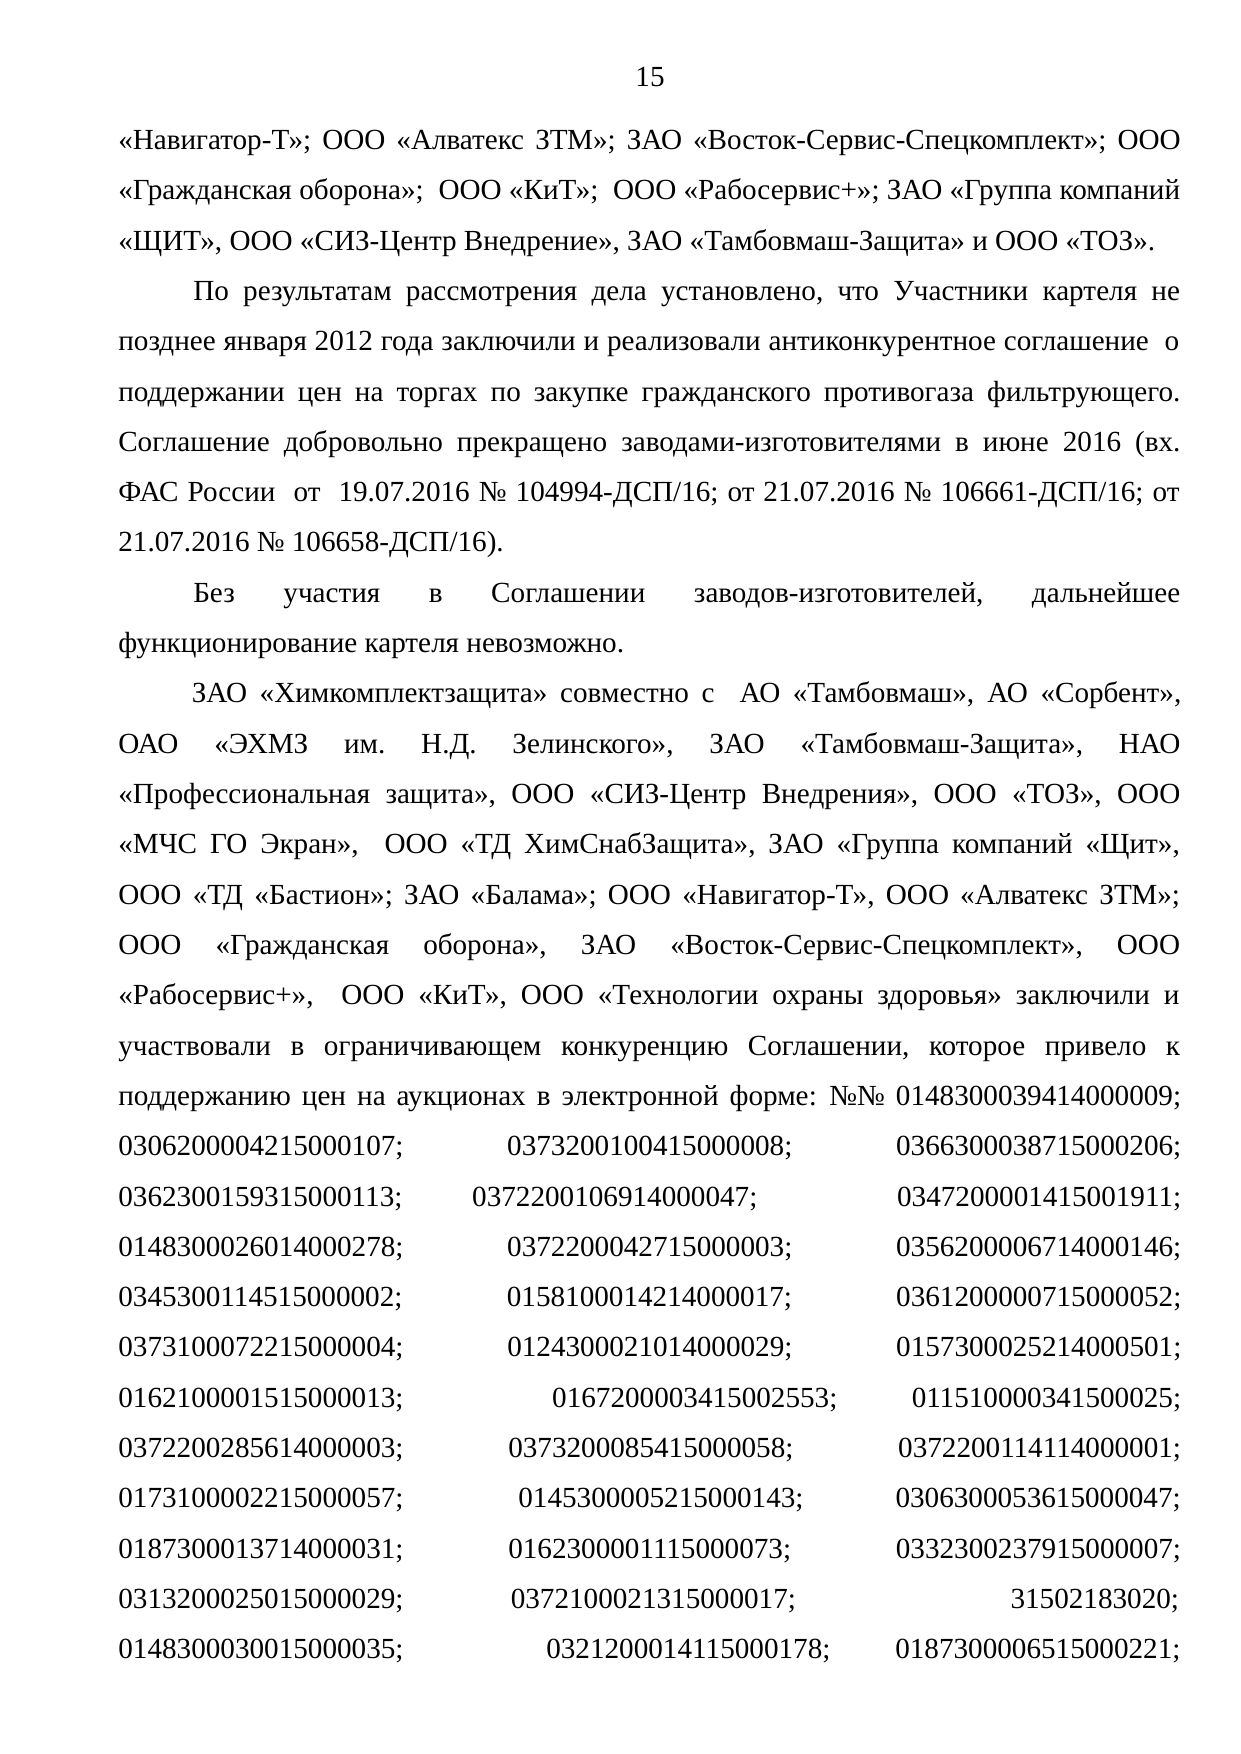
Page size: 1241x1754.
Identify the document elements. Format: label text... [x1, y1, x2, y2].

text «Навигатор-Т»; ООО «Алватекс ЗТМ»; ЗАО «Восток-Сервис-Спецкомплект»; ООО «Гражданская оборона»; ООО «КиТ»; ООО «Рабосервис+»; ЗАО «Группа компаний «ЩИТ», ООО «СИЗ-Центр Внедрение», ЗАО «Тамбовмаш-Защита» и ООО «ТОЗ». [118, 122, 1181, 256]
text По результатам рассмотрения дела установлено, что Участники картеля не позднее января 2012 года заключили и реализовали антиконкурентное соглашение о поддержании цен на торгах по закупке гражданского противогаза фильтрующего. Соглашение добровольно прекращено заводами-изготовителями в июне 2016 (вх. ФАС России от 19.07.2016 № 104994-ДСП/16; от 21.07.2016 № 106661-ДСП/16; от 21.07.2016 № 106658-ДСП/16). [118, 273, 1181, 558]
text Без участия в Соглашении заводов-изготовителей, дальнейшее функционирование картеля невозможно. [118, 575, 1181, 659]
text ЗАО «Химкомплектзащита» совместно с АО «Тамбовмаш», АО «Сорбент», ОАО «ЭХМЗ им. Н.Д. Зелинского», ЗАО «Тамбовмаш-Защита», НАО «Профессиональная защита», ООО «СИЗ-Центр Внедрения», ООО «ТОЗ», ООО «МЧС ГО Экран», ООО «ТД ХимСнабЗащита», ЗАО «Группа компаний «Щит», ООО «ТД «Бастион»; ЗАО «Балама»; ООО «Навигатор-Т», ООО «Алватекс ЗТМ»; ООО «Гражданская оборона», ЗАО «Восток-Сервис-Спецкомплект», ООО «Рабосервис+», ООО «КиТ», ООО «Технологии охраны здоровья» заключили и участвовали в ограничивающем конкуренцию Соглашении, которое привело к поддержанию цен на аукционах в электронной форме: №№ 0148300039414000009; 0306200004215000107; 0373200100415000008; 0366300038715000206; 0362300159315000113; 0372200106914000047; 0347200001415001911; 0148300026014000278; 0372200042715000003; 0356200006714000146; 0345300114515000002; 0158100014214000017; 0361200000715000052; 0373100072215000004; 0124300021014000029; 0157300025214000501; 0162100001515000013; 0167200003415002553; 011510000341500025; 0372200285614000003; 0373200085415000058; 0372200114114000001; 0173100002215000057; 0145300005215000143; 0306300053615000047; 0187300013714000031; 0162300001115000073; 0332300237915000007; 0313200025015000029; 0372100021315000017; 31502183020; 0148300030015000035; 0321200014115000178; 0187300006515000221; [118, 676, 1181, 1665]
